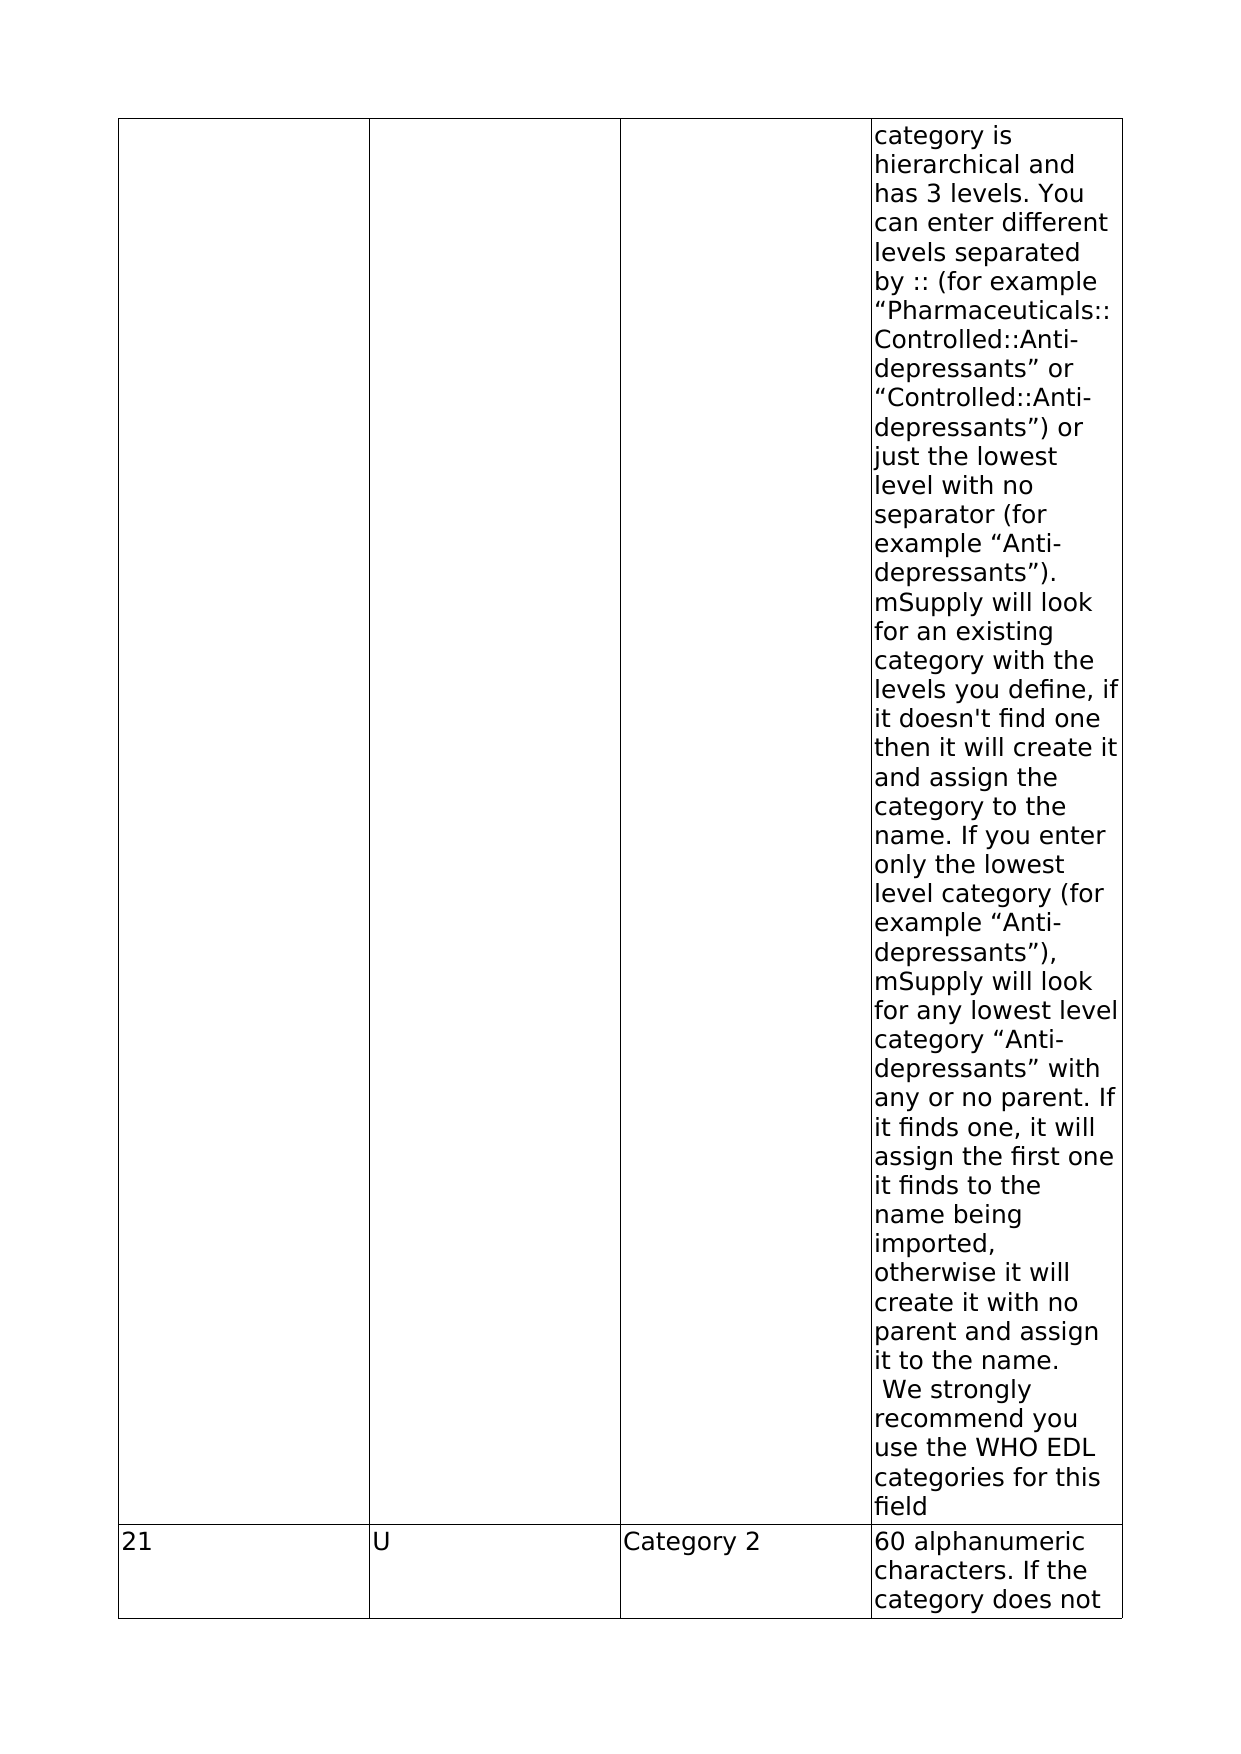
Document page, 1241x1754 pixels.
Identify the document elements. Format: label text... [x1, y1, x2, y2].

table_cell 60 alphanumeric characters. If the category does not [872, 1525, 1122, 1617]
table_cell [370, 119, 620, 1524]
table_cell 21 [119, 1525, 369, 1617]
table_cell category is hierarchical and has 3 levels. You can enter different levels separated by :: (for example “Pharmaceuticals::Controlled::Anti-depressants” or “Controlled::Anti-depressants”) or just the lowest level with no separator (for example “Anti-depressants”). mSupply will look for an existing category with the levels you define, if it doesn't find one then it will create it and assign the category to the name. If you enter only the lowest level category (for example “Anti-depressants”), mSupply will look for any lowest level category “Anti-depressants” with any or no parent. If it finds one, it will assign the first one it finds to the name being imported, otherwise it will create it with no parent and assign it to the name. We strongly recommend you use the WHO EDL categories for this field [872, 119, 1122, 1524]
table_cell Category 2 [621, 1525, 871, 1617]
table_cell [621, 119, 871, 1524]
table_cell U [370, 1525, 620, 1617]
table_cell [119, 119, 369, 1524]
